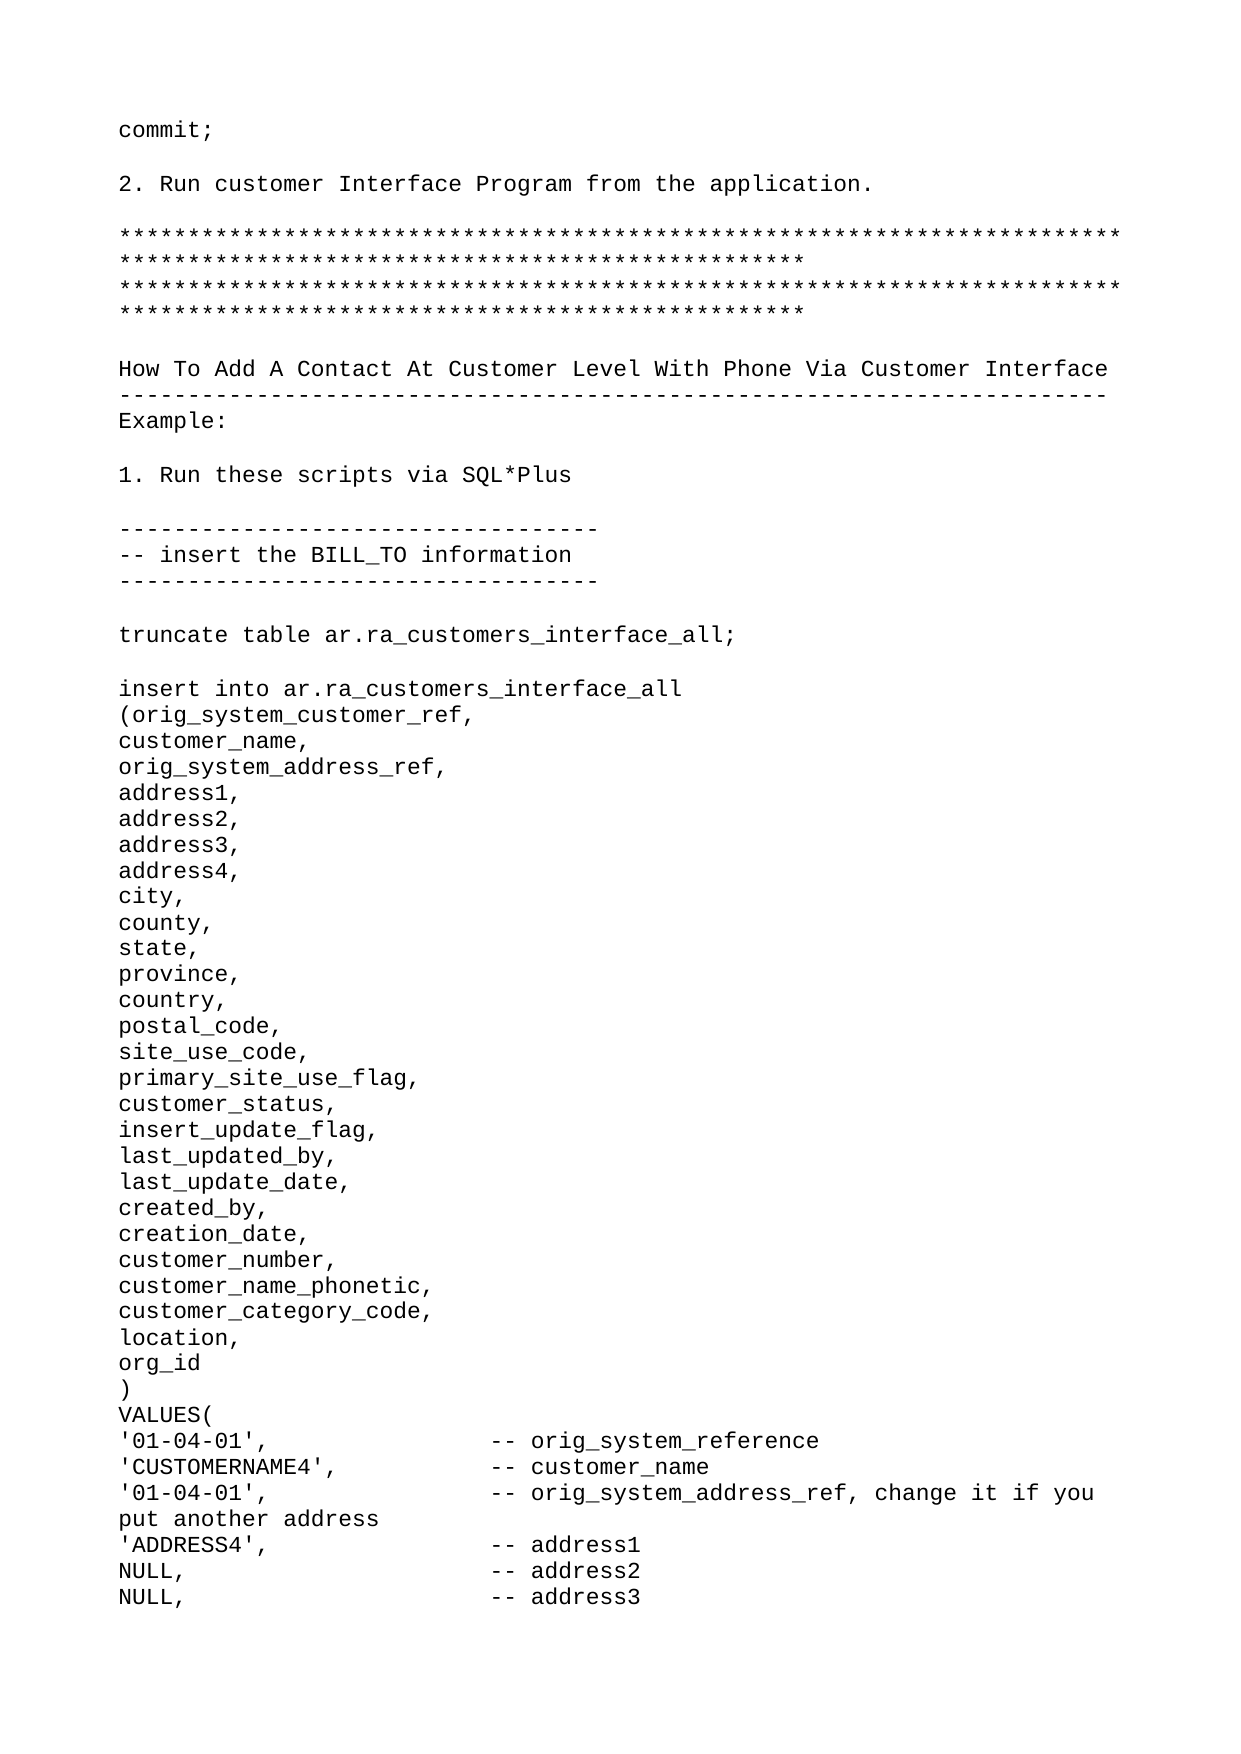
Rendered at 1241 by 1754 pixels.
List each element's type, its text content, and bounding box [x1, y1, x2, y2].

text customer_name_phonetic, [118, 1274, 1122, 1300]
text last_updated_by, [118, 1144, 1122, 1170]
text '01-04-01', -- orig_system_address_ref, change it if you put another address [118, 1481, 1122, 1533]
text address1, [118, 781, 1122, 807]
text insert into ar.ra_customers_interface_all [118, 677, 1122, 703]
text *************************************************************************************************************************** [118, 226, 1122, 278]
text commit; [118, 118, 1122, 144]
text org_id [118, 1352, 1122, 1378]
text 2. Run customer Interface Program from the application. [118, 172, 1122, 198]
text *************************************************************************************************************************** [118, 278, 1122, 330]
text NULL, -- address3 [118, 1585, 1122, 1611]
text customer_status, [118, 1092, 1122, 1118]
text customer_category_code, [118, 1300, 1122, 1326]
text postal_code, [118, 1014, 1122, 1041]
text ------------------------------------------------------------------------ [118, 384, 1122, 410]
text city, [118, 885, 1122, 911]
text NULL, -- address2 [118, 1559, 1122, 1585]
text (orig_system_customer_ref, [118, 703, 1122, 729]
text location, [118, 1326, 1122, 1352]
text address2, [118, 807, 1122, 833]
text ----------------------------------- [118, 569, 1122, 595]
text country, [118, 989, 1122, 1014]
text customer_number, [118, 1248, 1122, 1274]
text VALUES( [118, 1404, 1122, 1429]
text customer_name, [118, 729, 1122, 755]
text '01-04-01', -- orig_system_reference [118, 1429, 1122, 1456]
text ----------------------------------- [118, 518, 1122, 543]
text address4, [118, 859, 1122, 885]
text 'ADDRESS4', -- address1 [118, 1533, 1122, 1559]
text county, [118, 911, 1122, 937]
text province, [118, 963, 1122, 989]
text 'CUSTOMERNAME4', -- customer_name [118, 1456, 1122, 1481]
text address3, [118, 833, 1122, 859]
text Example: [118, 410, 1122, 436]
text created_by, [118, 1196, 1122, 1222]
text insert_update_flag, [118, 1118, 1122, 1144]
text primary_site_use_flag, [118, 1066, 1122, 1092]
text site_use_code, [118, 1041, 1122, 1066]
text How To Add A Contact At Customer Level With Phone Via Customer Interface [118, 358, 1122, 384]
text -- insert the BILL_TO information [118, 543, 1122, 569]
text last_update_date, [118, 1170, 1122, 1196]
text truncate table ar.ra_customers_interface_all; [118, 623, 1122, 649]
text state, [118, 937, 1122, 963]
text 1. Run these scripts via SQL*Plus [118, 464, 1122, 489]
text creation_date, [118, 1222, 1122, 1248]
text orig_system_address_ref, [118, 755, 1122, 781]
text ) [118, 1378, 1122, 1404]
